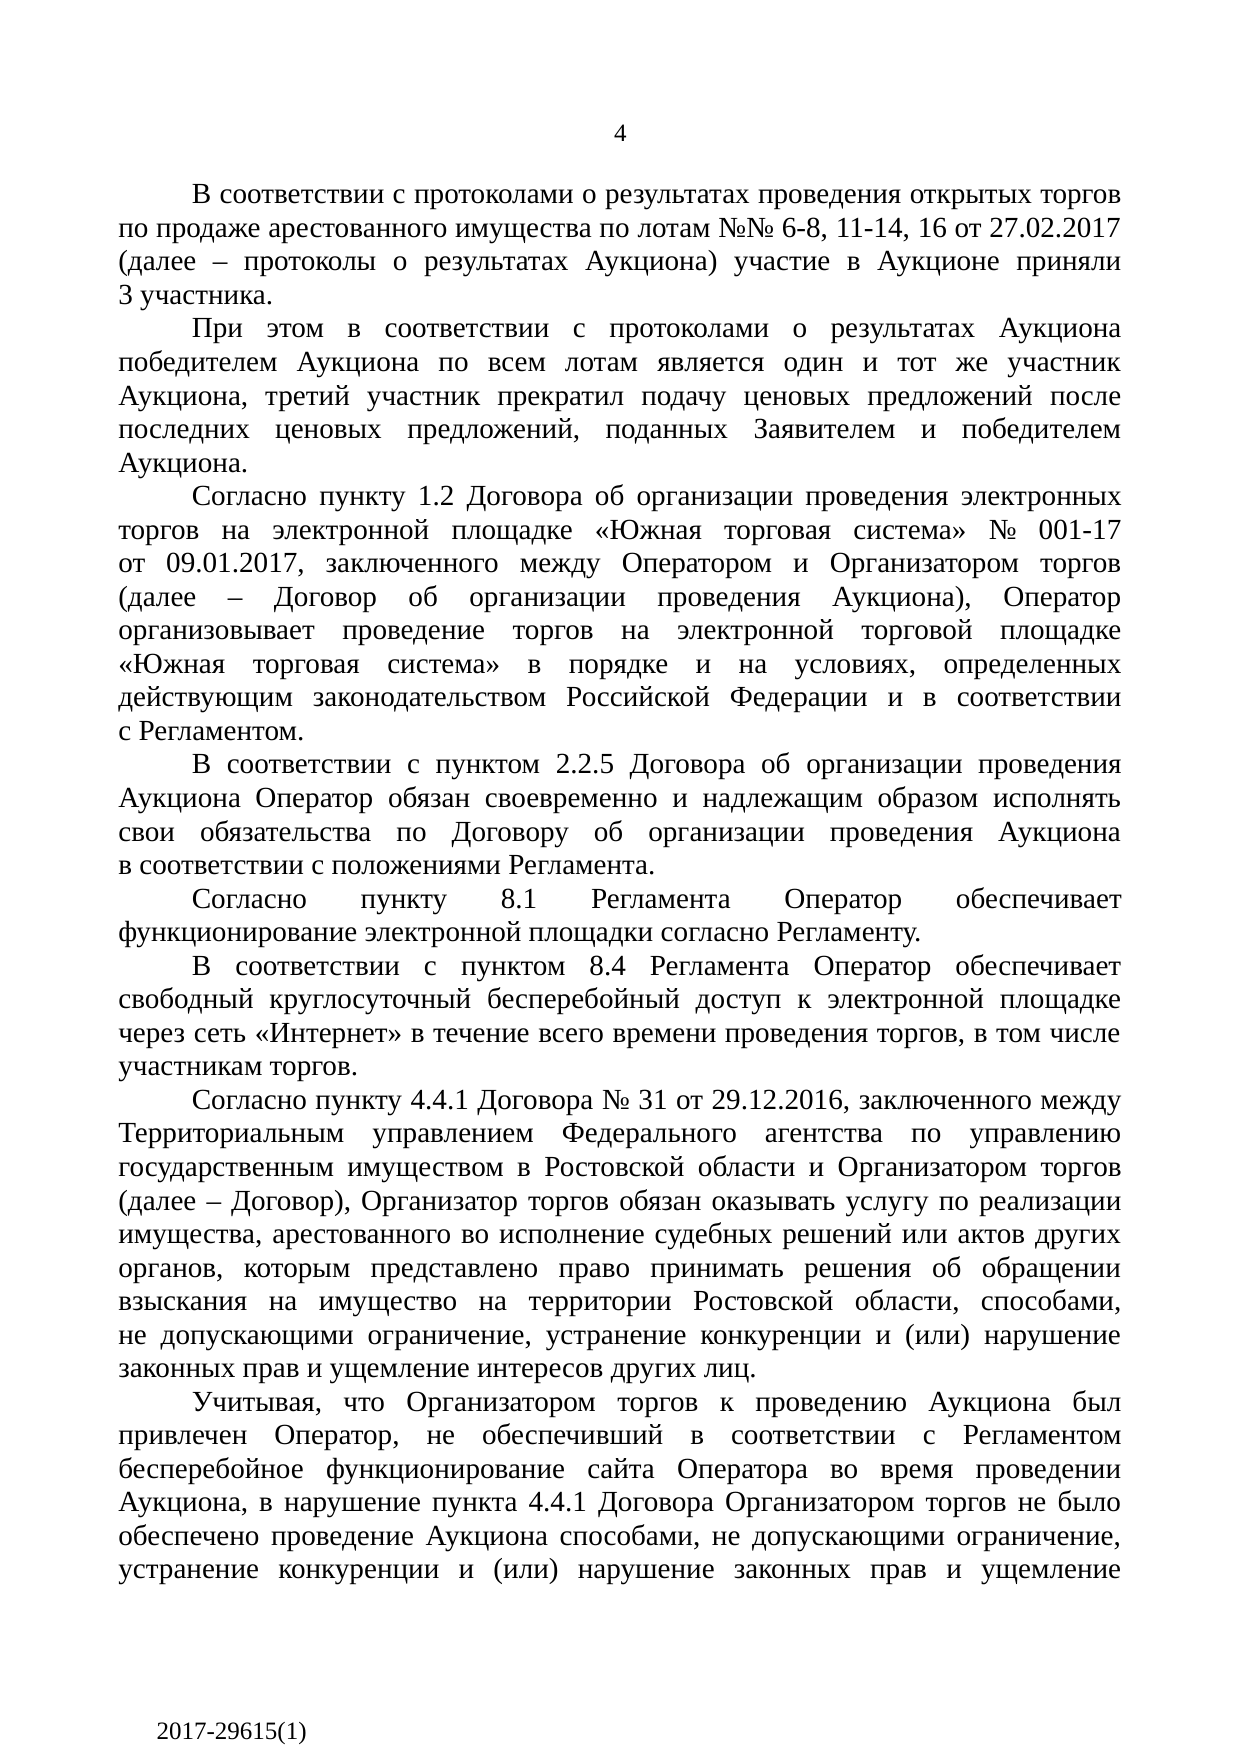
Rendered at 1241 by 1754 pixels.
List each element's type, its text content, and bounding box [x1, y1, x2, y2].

text Согласно пункту 1.2 Договора об организации проведения электронных торгов на электронной площадке «Южная торговая система» № 001-17 от 09.01.2017, заключенного между Оператором и Организатором торгов (далее – Договор об организации проведения Аукциона), Оператор организовывает проведение торгов на электронной торговой площадке «Южная торговая система» в порядке и на условиях, определенных действующим законодательством Российской Федерации и в соответствии с Регламентом. [118, 478, 1122, 747]
text Согласно пункту 4.4.1 Договора № 31 от 29.12.2016, заключенного между Территориальным управлением Федерального агентства по управлению государственным имуществом в Ростовской области и Организатором торгов (далее – Договор), Организатор торгов обязан оказывать услугу по реализации имущества, арестованного во исполнение судебных решений или актов других органов, которым представлено право принимать решения об обращении взыскания на имущество на территории Ростовской области, способами, не допускающими ограничение, устранение конкуренции и (или) нарушение законных прав и ущемление интересов других лиц. [118, 1082, 1122, 1384]
text При этом в соответствии с протоколами о результатах Аукциона победителем Аукциона по всем лотам является один и тот же участник Аукциона, третий участник прекратил подачу ценовых предложений после последних ценовых предложений, поданных Заявителем и победителем Аукциона. [118, 311, 1122, 478]
text В соответствии с пунктом 8.4 Регламента Оператор обеспечивает свободный круглосуточный бесперебойный доступ к электронной площадке через сеть «Интернет» в течение всего времени проведения торгов, в том числе участникам торгов. [118, 948, 1122, 1082]
text В соответствии с пунктом 2.2.5 Договора об организации проведения Аукциона Оператор обязан своевременно и надлежащим образом исполнять свои обязательства по Договору об организации проведения Аукциона в соответствии с положениями Регламента. [118, 747, 1122, 881]
text Согласно пункту 8.1 Регламента Оператор обеспечивает функционирование электронной площадки согласно Регламенту. [118, 881, 1122, 948]
text Учитывая, что Организатором торгов к проведению Аукциона был привлечен Оператор, не обеспечивший в соответствии с Регламентом бесперебойное функционирование сайта Оператора во время проведении Аукциона, в нарушение пункта 4.4.1 Договора Организатором торгов не было обеспечено проведение Аукциона способами, не допускающими ограничение, устранение конкуренции и (или) нарушение законных прав и ущемление [118, 1384, 1122, 1585]
text В соответствии с протоколами о результатах проведения открытых торгов по продаже арестованного имущества по лотам №№ 6-8, 11-14, 16 от 27.02.2017 (далее – протоколы о результатах Аукциона) участие в Аукционе приняли 3 участника. [118, 176, 1122, 311]
